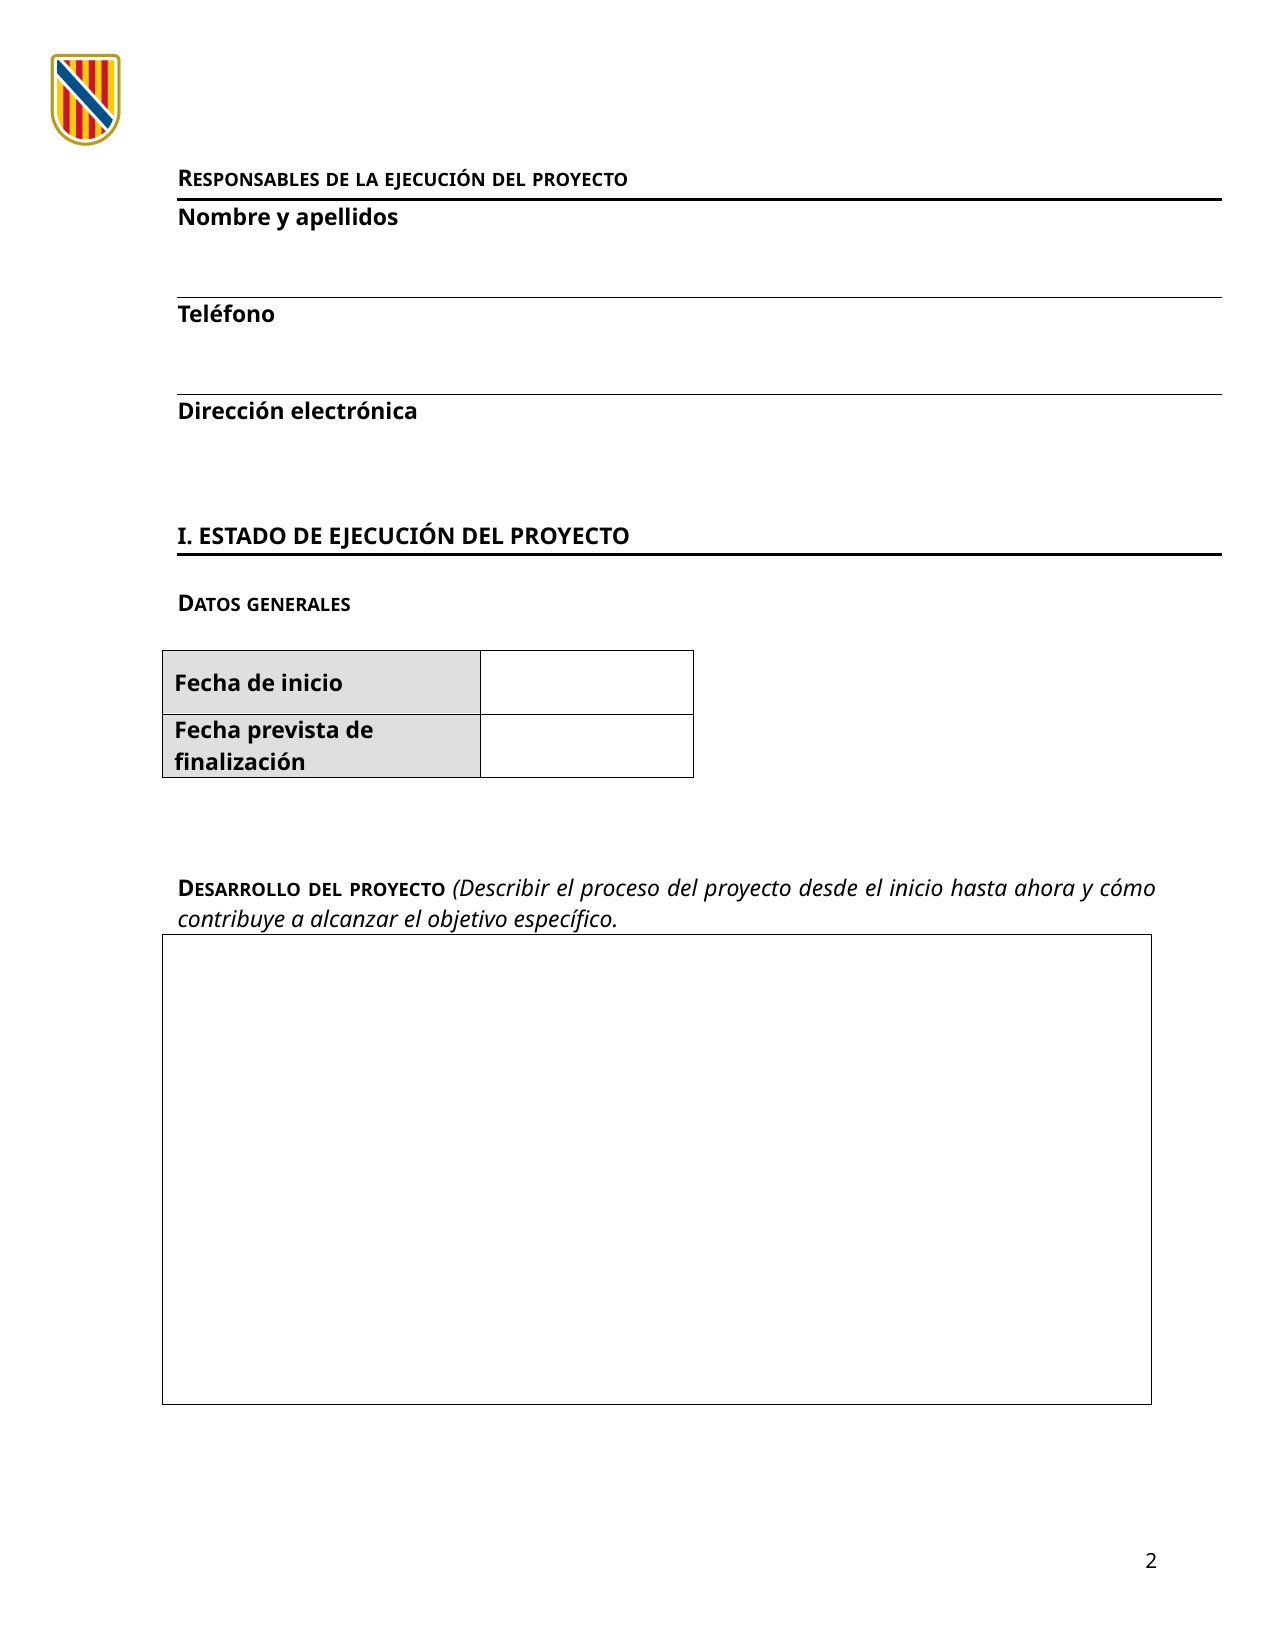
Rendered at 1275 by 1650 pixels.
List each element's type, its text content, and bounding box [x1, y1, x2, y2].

text Responsables de la ejecución del proyecto [177, 162, 1222, 198]
text Nombre y apellidos [177, 201, 1222, 232]
text Desarrollo del proyecto (Describir el proceso del proyecto desde el inicio hasta ahora y cómo contribuye a alcanzar el objetivo específico. [177, 872, 1157, 934]
table_header Fecha de inicio [163, 651, 480, 713]
table_cell Fecha prevista de finalización [163, 715, 480, 777]
text Teléfono [177, 298, 1222, 329]
table_header [163, 935, 1151, 1404]
text Datos generales [177, 587, 1157, 619]
picture [49, 52, 122, 147]
text I. ESTADO DE EJECUCIÓN DEL PROYECTO [177, 520, 1222, 553]
table_header [481, 651, 693, 713]
text Dirección electrónica [177, 395, 1222, 426]
table_cell [481, 715, 693, 777]
